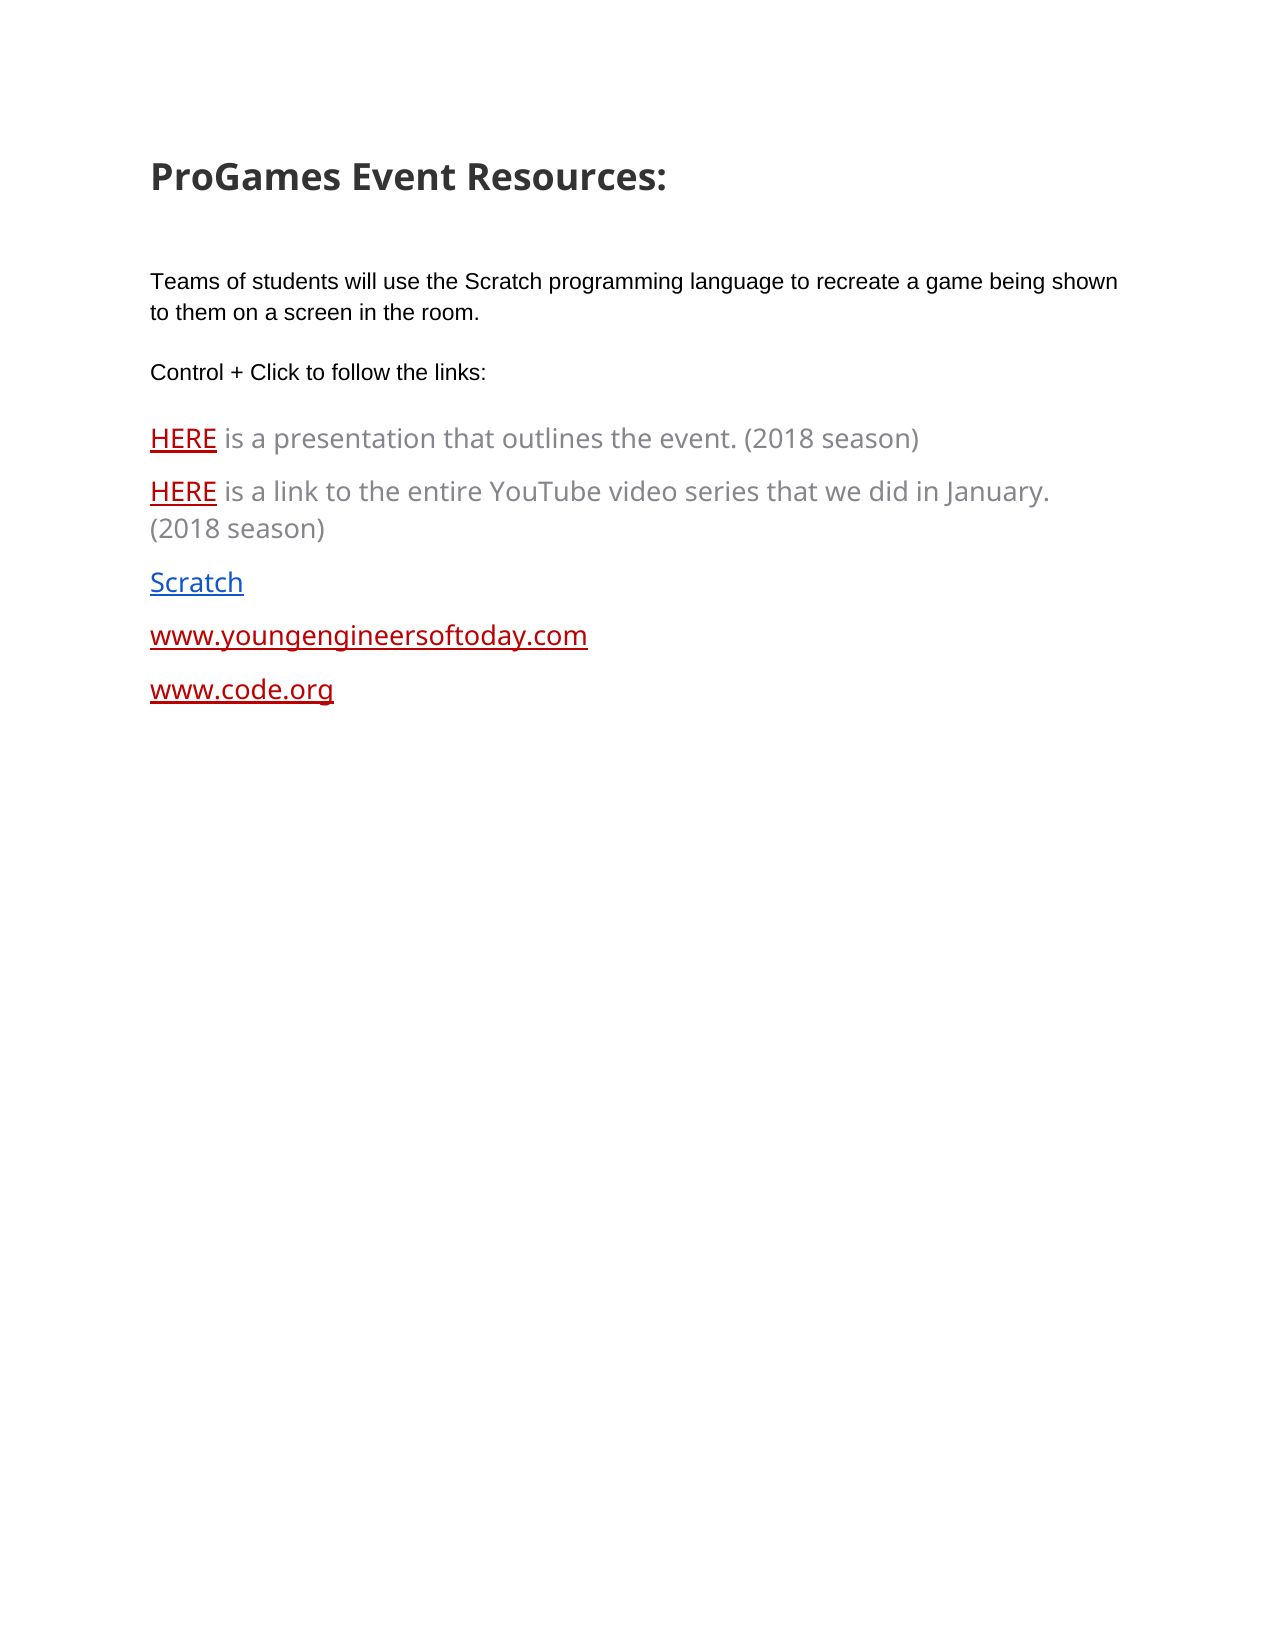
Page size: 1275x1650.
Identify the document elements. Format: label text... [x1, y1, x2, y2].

text Scratch [150, 563, 1125, 600]
text HERE is a presentation that outlines the event. (2018 season) [150, 419, 1125, 456]
text Control + Click to follow the links: [150, 359, 1125, 385]
text www.code.org [150, 670, 1125, 707]
text www.youngengineersoftoday.com [150, 617, 1125, 654]
text Teams of students will use the Scratch programming language to recreate a game being shown to them on a screen in the room. [150, 268, 1125, 325]
subtitle ProGames Event Resources: [150, 150, 1125, 201]
text HERE is a link to the entire YouTube video series that we did in January. (2018 season) [150, 473, 1125, 547]
